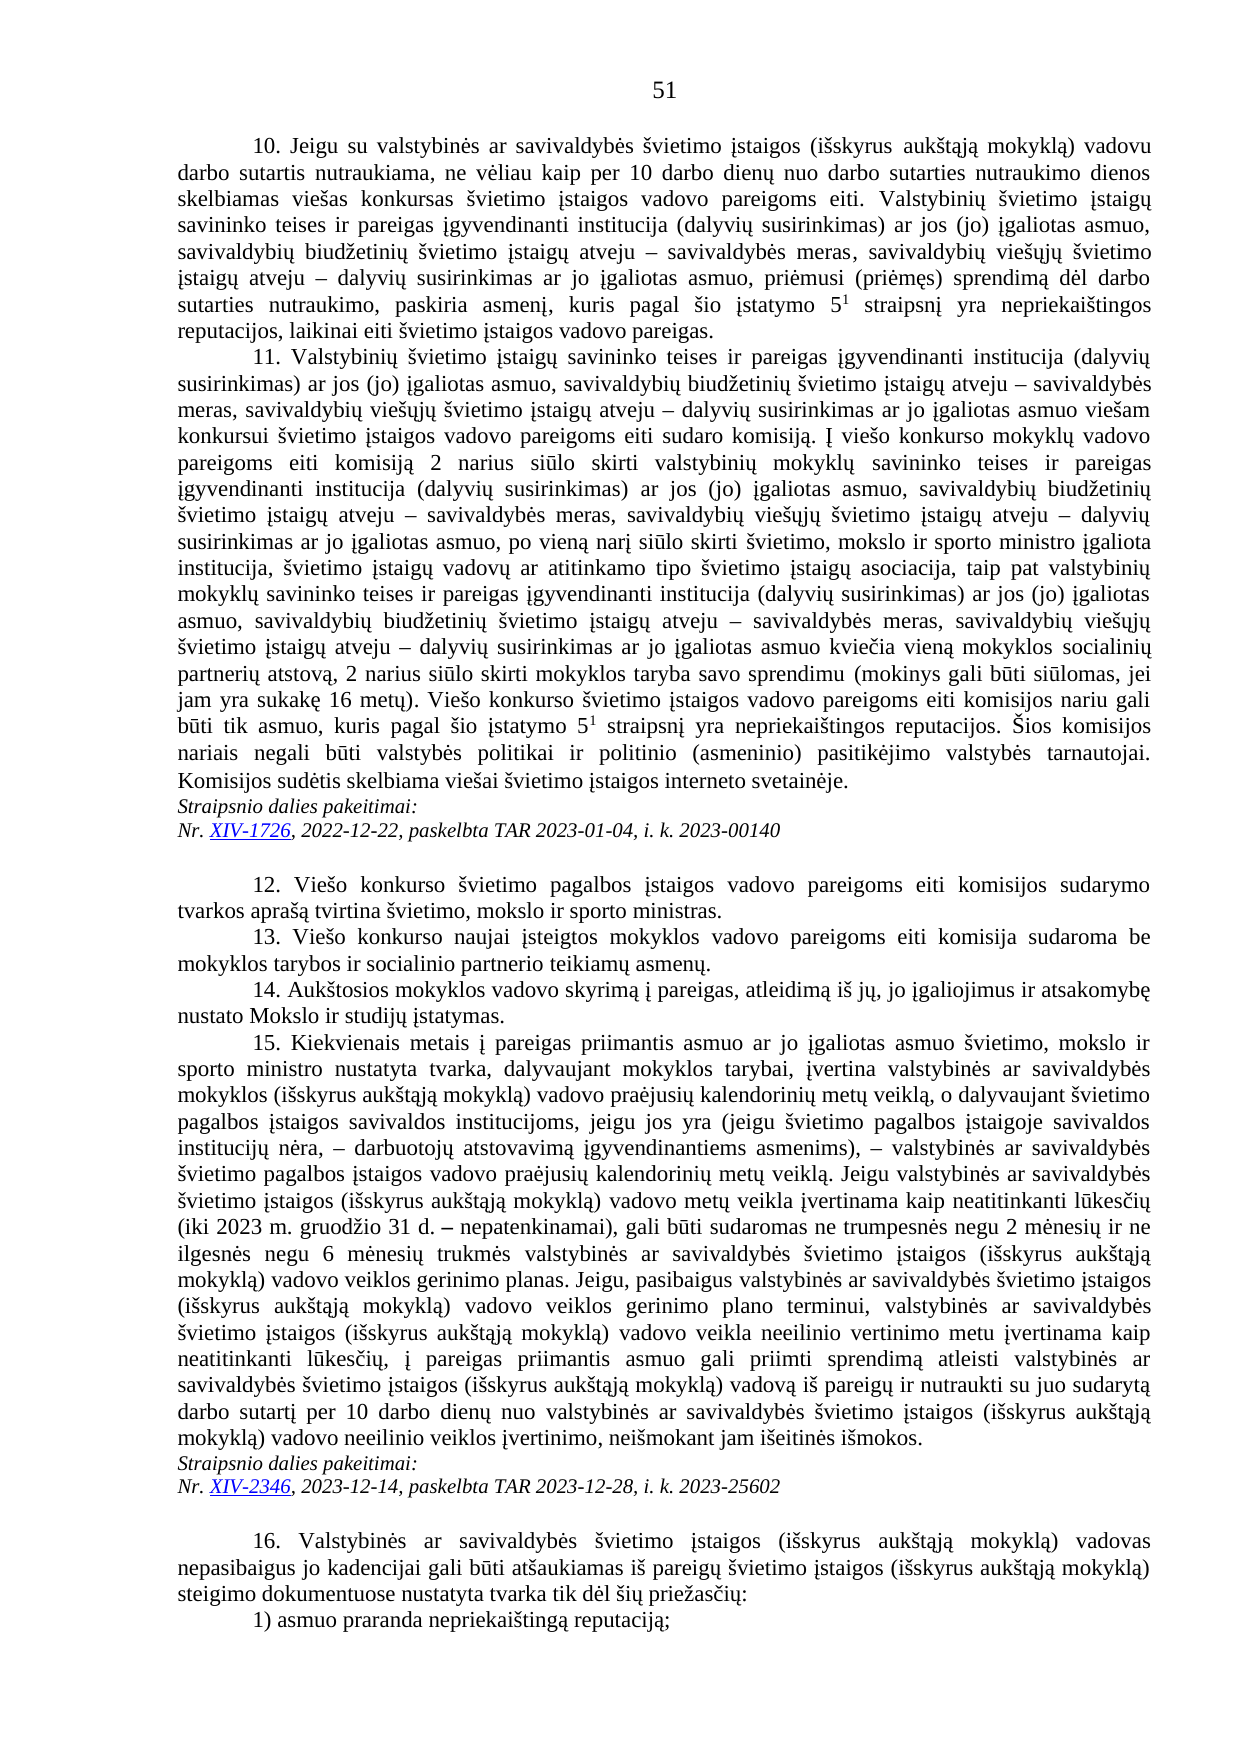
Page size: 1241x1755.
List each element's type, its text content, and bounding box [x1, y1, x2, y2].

text 12. Viešo konkurso švietimo pagalbos įstaigos vadovo pareigoms eiti komisijos sudarymo tvarkos aprašą tvirtina švietimo, mokslo ir sporto ministras. [177, 871, 1152, 923]
text 15. Kiekvienais metais į pareigas priimantis asmuo ar jo įgaliotas asmuo švietimo, mokslo ir sporto ministro nustatyta tvarka, dalyvaujant mokyklos tarybai, įvertina valstybinės ar savivaldybės mokyklos (išskyrus aukštąją mokyklą) vadovo praėjusių kalendorinių metų veiklą, o dalyvaujant švietimo pagalbos įstaigos savivaldos institucijoms, jeigu jos yra (jeigu švietimo pagalbos įstaigoje savivaldos institucijų nėra, – darbuotojų atstovavimą įgyvendinantiems asmenims), – valstybinės ar savivaldybės švietimo pagalbos įstaigos vadovo praėjusių kalendorinių metų veiklą. Jeigu valstybinės ar savivaldybės švietimo įstaigos (išskyrus aukštąją mokyklą) vadovo metų veikla įvertinama kaip neatitinkanti lūkesčių (iki 2023 m. gruodžio 31 d. – nepatenkinamai), gali būti sudaromas ne trumpesnės negu 2 mėnesių ir ne ilgesnės negu 6 mėnesių trukmės valstybinės ar savivaldybės švietimo įstaigos (išskyrus aukštąją mokyklą) vadovo veiklos gerinimo planas. Jeigu, pasibaigus valstybinės ar savivaldybės švietimo įstaigos (išskyrus aukštąją mokyklą) vadovo veiklos gerinimo plano terminui, valstybinės ar savivaldybės švietimo įstaigos (išskyrus aukštąją mokyklą) vadovo veikla neeilinio vertinimo metu įvertinama kaip neatitinkanti lūkesčių, į pareigas priimantis asmuo gali priimti sprendimą atleisti valstybinės ar savivaldybės švietimo įstaigos (išskyrus aukštąją mokyklą) vadovą iš pareigų ir nutraukti su juo sudarytą darbo sutartį per 10 darbo dienų nuo valstybinės ar savivaldybės švietimo įstaigos (išskyrus aukštąją mokyklą) vadovo neeilinio veiklos įvertinimo, neišmokant jam išeitinės išmokos. [177, 1029, 1152, 1450]
text Nr. XIV-1726, 2022-12-22, paskelbta TAR 2023-01-04, i. k. 2023-00140 [177, 818, 1152, 842]
text 10. Jeigu su valstybinės ar savivaldybės švietimo įstaigos (išskyrus aukštąją mokyklą) vadovu darbo sutartis nutraukiama, ne vėliau kaip per 10 darbo dienų nuo darbo sutarties nutraukimo dienos skelbiamas viešas konkursas švietimo įstaigos vadovo pareigoms eiti. Valstybinių švietimo įstaigų savininko teises ir pareigas įgyvendinanti institucija (dalyvių susirinkimas) ar jos (jo) įgaliotas asmuo, savivaldybių biudžetinių švietimo įstaigų atveju – savivaldybės meras, savivaldybių viešųjų švietimo įstaigų atveju – dalyvių susirinkimas ar jo įgaliotas asmuo, priėmusi (priėmęs) sprendimą dėl darbo sutarties nutraukimo, paskiria asmenį, kuris pagal šio įstatymo 51 straipsnį yra nepriekaištingos reputacijos, laikinai eiti švietimo įstaigos vadovo pareigas. [177, 132, 1152, 343]
text 13. Viešo konkurso naujai įsteigtos mokyklos vadovo pareigoms eiti komisija sudaroma be mokyklos tarybos ir socialinio partnerio teikiamų asmenų. [177, 923, 1152, 976]
text 14. Aukštosios mokyklos vadovo skyrimą į pareigas, atleidimą iš jų, jo įgaliojimus ir atsakomybę nustato Mokslo ir studijų įstatymas. [177, 976, 1152, 1029]
text 16. Valstybinės ar savivaldybės švietimo įstaigos (išskyrus aukštąją mokyklą) vadovas nepasibaigus jo kadencijai gali būti atšaukiamas iš pareigų švietimo įstaigos (išskyrus aukštąją mokyklą) steigimo dokumentuose nustatyta tvarka tik dėl šių priežasčių: [177, 1527, 1152, 1606]
text Straipsnio dalies pakeitimai: [177, 794, 1152, 818]
text Nr. XIV-2346, 2023-12-14, paskelbta TAR 2023-12-28, i. k. 2023-25602 [177, 1474, 1152, 1498]
text 11. Valstybinių švietimo įstaigų savininko teises ir pareigas įgyvendinanti institucija (dalyvių susirinkimas) ar jos (jo) įgaliotas asmuo, savivaldybių biudžetinių švietimo įstaigų atveju – savivaldybės meras, savivaldybių viešųjų švietimo įstaigų atveju – dalyvių susirinkimas ar jo įgaliotas asmuo viešam konkursui švietimo įstaigos vadovo pareigoms eiti sudaro komisiją. Į viešo konkurso mokyklų vadovo pareigoms eiti komisiją 2 narius siūlo skirti valstybinių mokyklų savininko teises ir pareigas įgyvendinanti institucija (dalyvių susirinkimas) ar jos (jo) įgaliotas asmuo, savivaldybių biudžetinių švietimo įstaigų atveju – savivaldybės meras, savivaldybių viešųjų švietimo įstaigų atveju – dalyvių susirinkimas ar jo įgaliotas asmuo, po vieną narį siūlo skirti švietimo, mokslo ir sporto ministro įgaliota institucija, švietimo įstaigų vadovų ar atitinkamo tipo švietimo įstaigų asociacija, taip pat valstybinių mokyklų savininko teises ir pareigas įgyvendinanti institucija (dalyvių susirinkimas) ar jos (jo) įgaliotas asmuo, savivaldybių biudžetinių švietimo įstaigų atveju – savivaldybės meras, savivaldybių viešųjų švietimo įstaigų atveju – dalyvių susirinkimas ar jo įgaliotas asmuo kviečia vieną mokyklos socialinių partnerių atstovą, 2 narius siūlo skirti mokyklos taryba savo sprendimu (mokinys gali būti siūlomas, jei jam yra sukakę 16 metų). Viešo konkurso švietimo įstaigos vadovo pareigoms eiti komisijos nariu gali būti tik asmuo, kuris pagal šio įstatymo 51 straipsnį yra nepriekaištingos reputacijos. Šios komisijos nariais negali būti valstybės politikai ir politinio (asmeninio) pasitikėjimo valstybės tarnautojai. Komisijos sudėtis skelbiama viešai švietimo įstaigos interneto svetainėje. [177, 343, 1152, 794]
text 1) asmuo praranda nepriekaištingą reputaciją; [177, 1606, 1152, 1633]
text Straipsnio dalies pakeitimai: [177, 1450, 1152, 1474]
